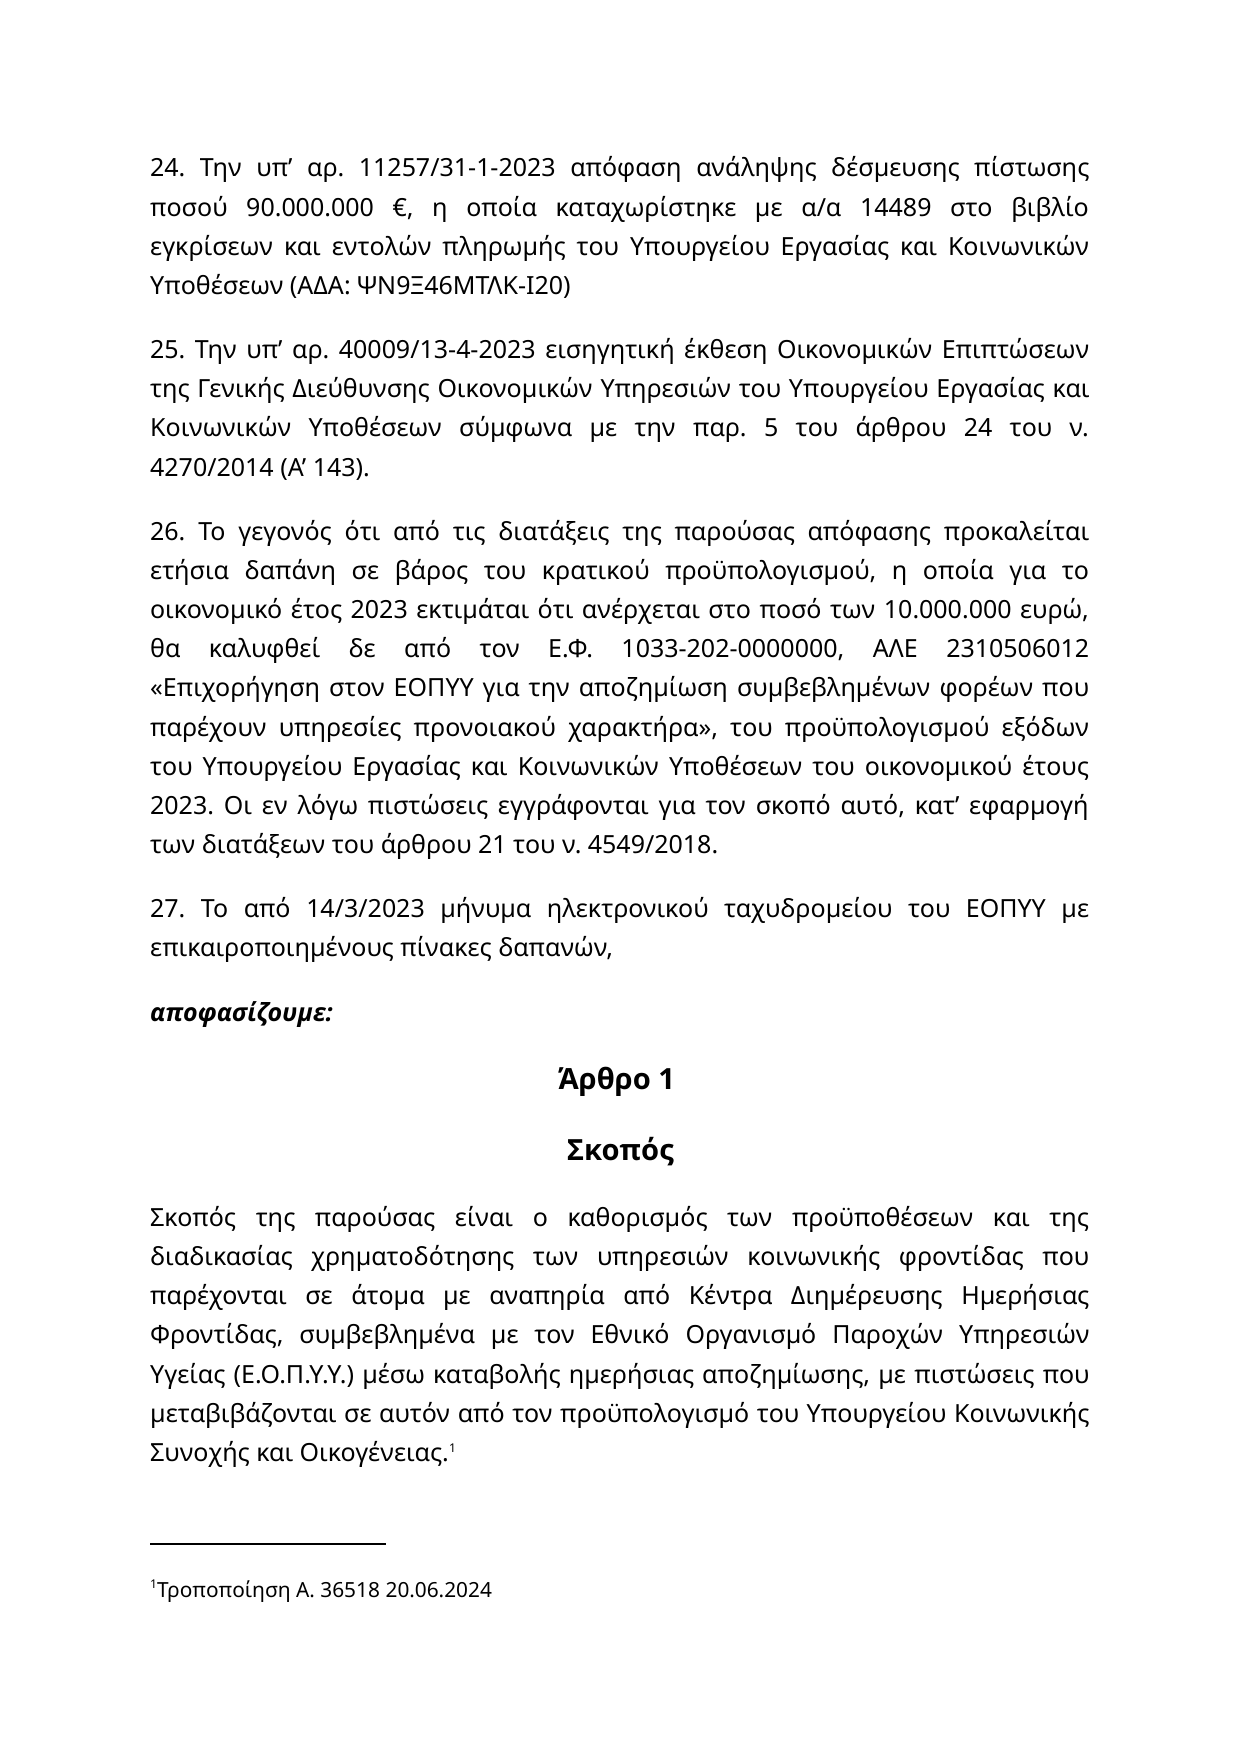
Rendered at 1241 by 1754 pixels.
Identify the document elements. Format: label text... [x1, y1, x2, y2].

text Τροποποίηση A. 36518 20.06.2024 [150, 1576, 1090, 1604]
subtitle Άρθρο 1 [150, 1058, 1090, 1098]
text 26. Το γεγονός ότι από τις διατάξεις της παρούσας απόφασης προκαλείται ετήσια δαπάνη σε βάρος του κρατικού προϋπολογισμού, η οποία για το οικονομικό έτος 2023 εκτιμάται ότι ανέρχεται στο ποσό των 10.000.000 ευρώ, θα καλυφθεί δε από τον Ε.Φ. 1033-202-0000000, ΑΛΕ 2310506012 «Επιχορήγηση στον ΕΟΠΥΥ για την αποζημίωση συμβεβλημένων φορέων που παρέχουν υπηρεσίες προνοιακού χαρακτήρα», του προϋπολογισμού εξόδων του Υπουργείου Εργασίας και Κοινωνικών Υποθέσεων του οικονομικού έτους 2023. Οι εν λόγω πιστώσεις εγγράφονται για τον σκοπό αυτό, κατ’ εφαρμογή των διατάξεων του άρθρου 21 του ν. 4549/2018. [150, 513, 1090, 861]
text Σκοπός της παρούσας είναι ο καθορισμός των προϋποθέσεων και της διαδικασίας χρηματοδότησης των υπηρεσιών κοινωνικής φροντίδας που παρέχονται σε άτομα με αναπηρία από Κέντρα Διημέρευσης Ημερήσιας Φροντίδας, συμβεβλημένα με τον Εθνικό Οργανισμό Παροχών Υπηρεσιών Υγείας (Ε.Ο.Π.Υ.Υ.) μέσω καταβολής ημερήσιας αποζημίωσης, με πιστώσεις που μεταβιβάζονται σε αυτόν από τον προϋπολογισμό του Υπουργείου Κοινωνικής Συνοχής και Οικογένειας. [150, 1199, 1090, 1469]
text 27. Το από 14/3/2023 μήνυμα ηλεκτρονικού ταχυδρομείου του ΕΟΠΥΥ με επικαιροποιημένους πίνακες δαπανών, [150, 891, 1090, 964]
text 24. Την υπ’ αρ. 11257/31-1-2023 απόφαση ανάληψης δέσμευσης πίστωσης ποσού 90.000.000 €, η οποία καταχωρίστηκε με α/α 14489 στο βιβλίο εγκρίσεων και εντολών πληρωμής του Υπουργείου Εργασίας και Κοινωνικών Υποθέσεων (ΑΔΑ: ΨΝ9Ξ46ΜΤΛΚ-Ι20) [150, 150, 1090, 302]
text 25. Την υπ’ αρ. 40009/13-4-2023 εισηγητική έκθεση Οικονομικών Επιπτώσεων της Γενικής Διεύθυνσης Οικονομικών Υπηρεσιών του Υπουργείου Εργασίας και Κοινωνικών Υποθέσεων σύμφωνα με την παρ. 5 του άρθρου 24 του ν. 4270/2014 (Α’ 143). [150, 332, 1090, 483]
subtitle Σκοπός [150, 1129, 1090, 1169]
text αποφασίζουμε: [150, 994, 1090, 1028]
